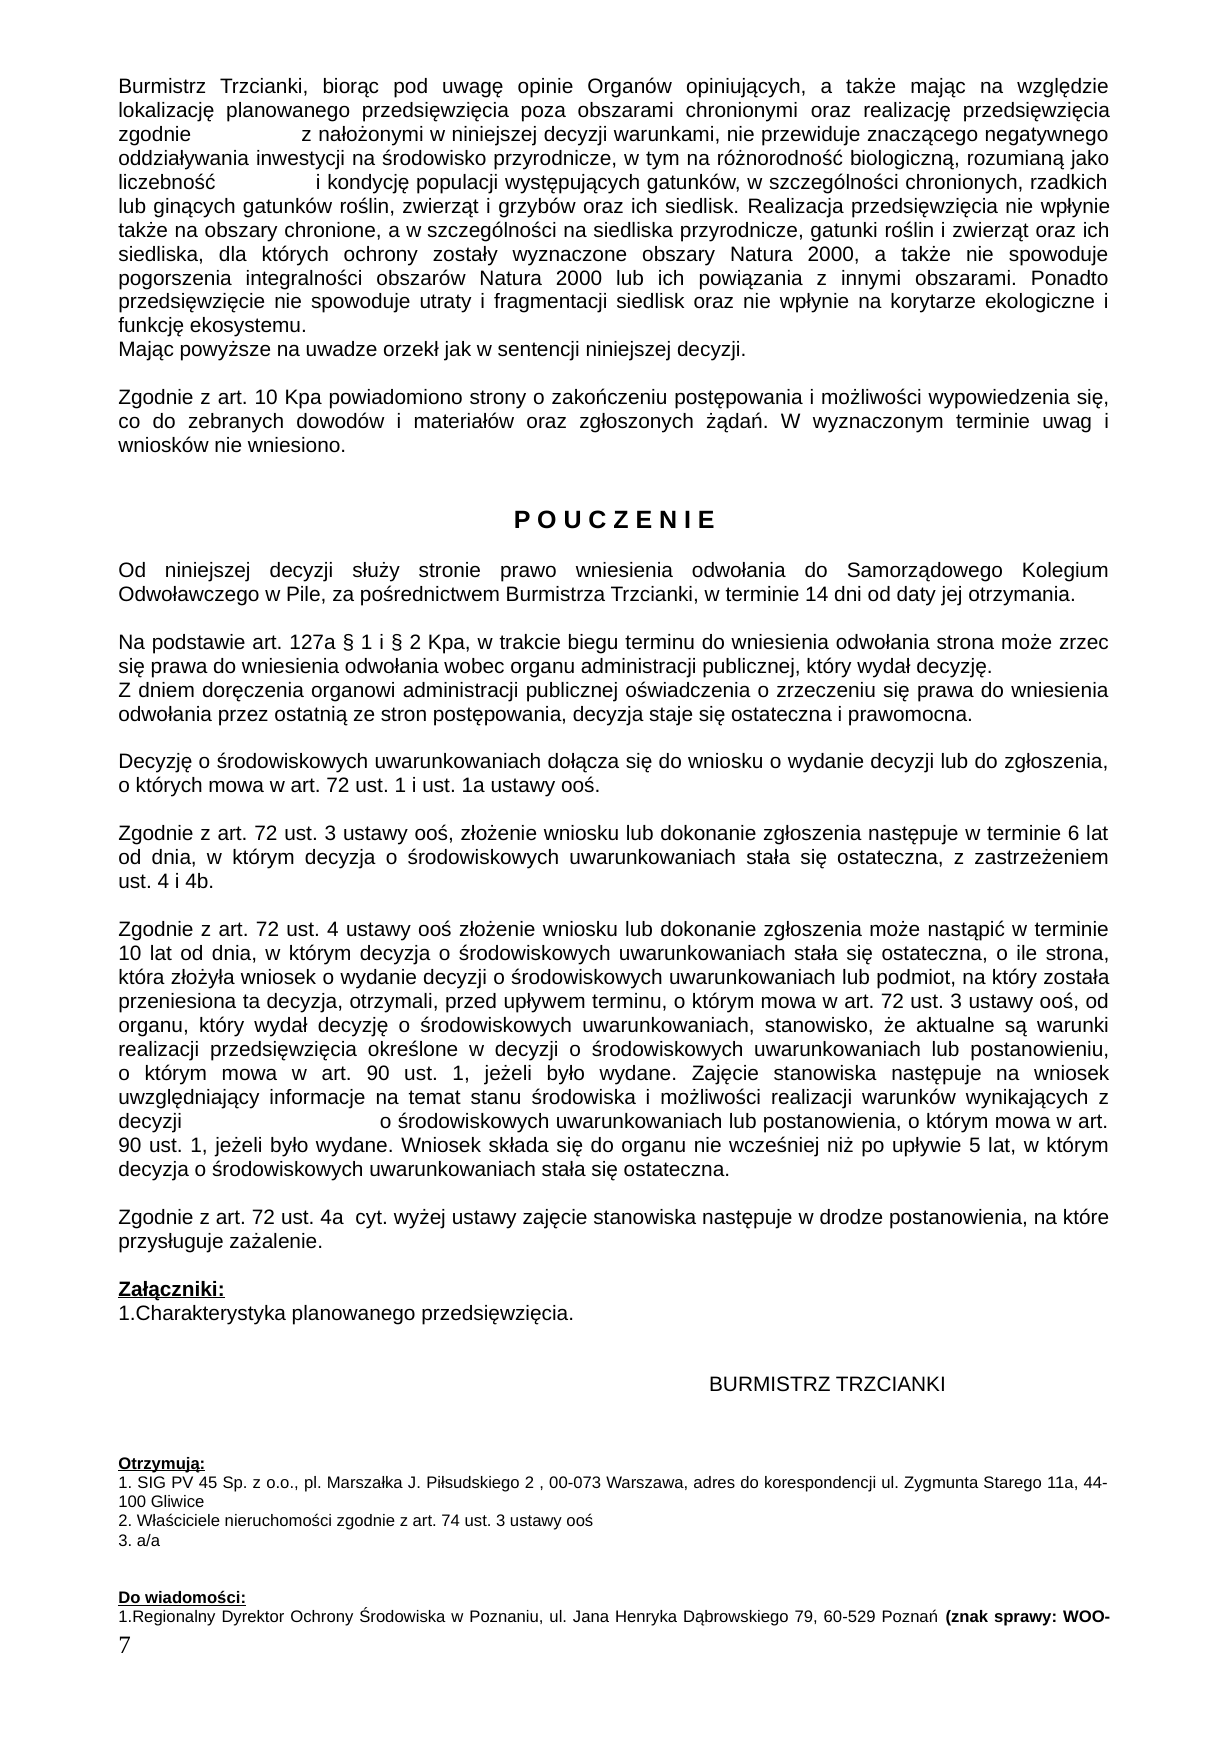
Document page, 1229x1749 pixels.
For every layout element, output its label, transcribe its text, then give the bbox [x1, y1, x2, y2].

text Na podstawie art. 127a § 1 i § 2 Kpa, w trakcie biegu terminu do wniesienia odwołania strona może zrzec się prawa do wniesienia odwołania wobec organu administracji publicznej, który wydał decyzję. [118, 629, 1110, 677]
text 1.Charakterystyka planowanego przedsięwzięcia. [118, 1300, 1110, 1324]
text Zgodnie z art. 72 ust. 3 ustawy ooś, złożenie wniosku lub dokonanie zgłoszenia następuje w terminie 6 lat od dnia, w którym decyzja o środowiskowych uwarunkowaniach stała się ostateczna, z zastrzeżeniem ust. 4 i 4b. [118, 821, 1110, 893]
text 1.Regionalny Dyrektor Ochrony Środowiska w Poznaniu, ul. Jana Henryka Dąbrowskiego 79, 60-529 Poznań (znak sprawy: WOO- [118, 1607, 1110, 1626]
text Zgodnie z art. 72 ust. 4 ustawy ooś złożenie wniosku lub dokonanie zgłoszenia może nastąpić w terminie 10 lat od dnia, w którym decyzja o środowiskowych uwarunkowaniach stała się ostateczna, o ile strona, która złożyła wniosek o wydanie decyzji o środowiskowych uwarunkowaniach lub podmiot, na który została przeniesiona ta decyzja, otrzymali, przed upływem terminu, o którym mowa w art. 72 ust. 3 ustawy ooś, od organu, który wydał decyzję o środowiskowych uwarunkowaniach, stanowisko, że aktualne są warunki realizacji przedsięwzięcia określone w decyzji o środowiskowych uwarunkowaniach lub postanowieniu, o którym mowa w art. 90 ust. 1, jeżeli było wydane. Zajęcie stanowiska następuje na wniosek uwzględniający informacje na temat stanu środowiska i możliwości realizacji warunków wynikających z decyzji o środowiskowych uwarunkowaniach lub postanowienia, o którym mowa w art. 90 ust. 1, jeżeli było wydane. Wniosek składa się do organu nie wcześniej niż po upływie 5 lat, w którym decyzja o środowiskowych uwarunkowaniach stała się ostateczna. [118, 917, 1110, 1181]
text 2. Właściciele nieruchomości zgodnie z art. 74 ust. 3 ustawy ooś [118, 1511, 1110, 1530]
text Od niniejszej decyzji służy stronie prawo wniesienia odwołania do Samorządowego Kolegium Odwoławczego w Pile, za pośrednictwem Burmistrza Trzcianki, w terminie 14 dni od daty jej otrzymania. [118, 558, 1110, 606]
text Z dniem doręczenia organowi administracji publicznej oświadczenia o zrzeczeniu się prawa do wniesienia odwołania przez ostatnią ze stron postępowania, decyzja staje się ostateczna i prawomocna. [118, 677, 1110, 725]
text Decyzję o środowiskowych uwarunkowaniach dołącza się do wniosku o wydanie decyzji lub do zgłoszenia, o których mowa w art. 72 ust. 1 i ust. 1a ustawy ooś. [118, 749, 1110, 797]
text Otrzymują: [118, 1454, 1110, 1473]
text Załączniki: [118, 1276, 1110, 1300]
text P O U C Z E N I E [118, 505, 1110, 534]
text 1. SIG PV 45 Sp. z o.o., pl. Marszałka J. Piłsudskiego 2 , 00-073 Warszawa, adres do korespondencji ul. Zygmunta Starego 11a, 44-100 Gliwice [118, 1473, 1110, 1511]
text Burmistrz Trzcianki, biorąc pod uwagę opinie Organów opiniujących, a także mając na względzie lokalizację planowanego przedsięwzięcia poza obszarami chronionymi oraz realizację przedsięwzięcia zgodnie z nałożonymi w niniejszej decyzji warunkami, nie przewiduje znaczącego negatywnego oddziaływania inwestycji na środowisko przyrodnicze, w tym na różnorodność biologiczną, rozumianą jako liczebność i kondycję populacji występujących gatunków, w szczególności chronionych, rzadkich lub ginących gatunków roślin, zwierząt i grzybów oraz ich siedlisk. Realizacja przedsięwzięcia nie wpłynie także na obszary chronione, a w szczególności na siedliska przyrodnicze, gatunki roślin i zwierząt oraz ich siedliska, dla których ochrony zostały wyznaczone obszary Natura 2000, a także nie spowoduje pogorszenia integralności obszarów Natura 2000 lub ich powiązania z innymi obszarami. Ponadto przedsięwzięcie nie spowoduje utraty i fragmentacji siedlisk oraz nie wpłynie na korytarze ekologiczne i funkcję ekosystemu. [118, 74, 1110, 337]
text BURMISTRZ TRZCIANKI [709, 1372, 1110, 1396]
text 3. a/a [118, 1530, 1110, 1549]
text Zgodnie z art. 10 Kpa powiadomiono strony o zakończeniu postępowania i możliwości wypowiedzenia się, co do zebranych dowodów i materiałów oraz zgłoszonych żądań. W wyznaczonym terminie uwag i wniosków nie wniesiono. [118, 385, 1110, 457]
text Mając powyższe na uwadze orzekł jak w sentencji niniejszej decyzji. [118, 337, 1110, 361]
text Zgodnie z art. 72 ust. 4a cyt. wyżej ustawy zajęcie stanowiska następuje w drodze postanowienia, na które przysługuje zażalenie. [118, 1204, 1110, 1252]
text Do wiadomości: [118, 1588, 1110, 1607]
